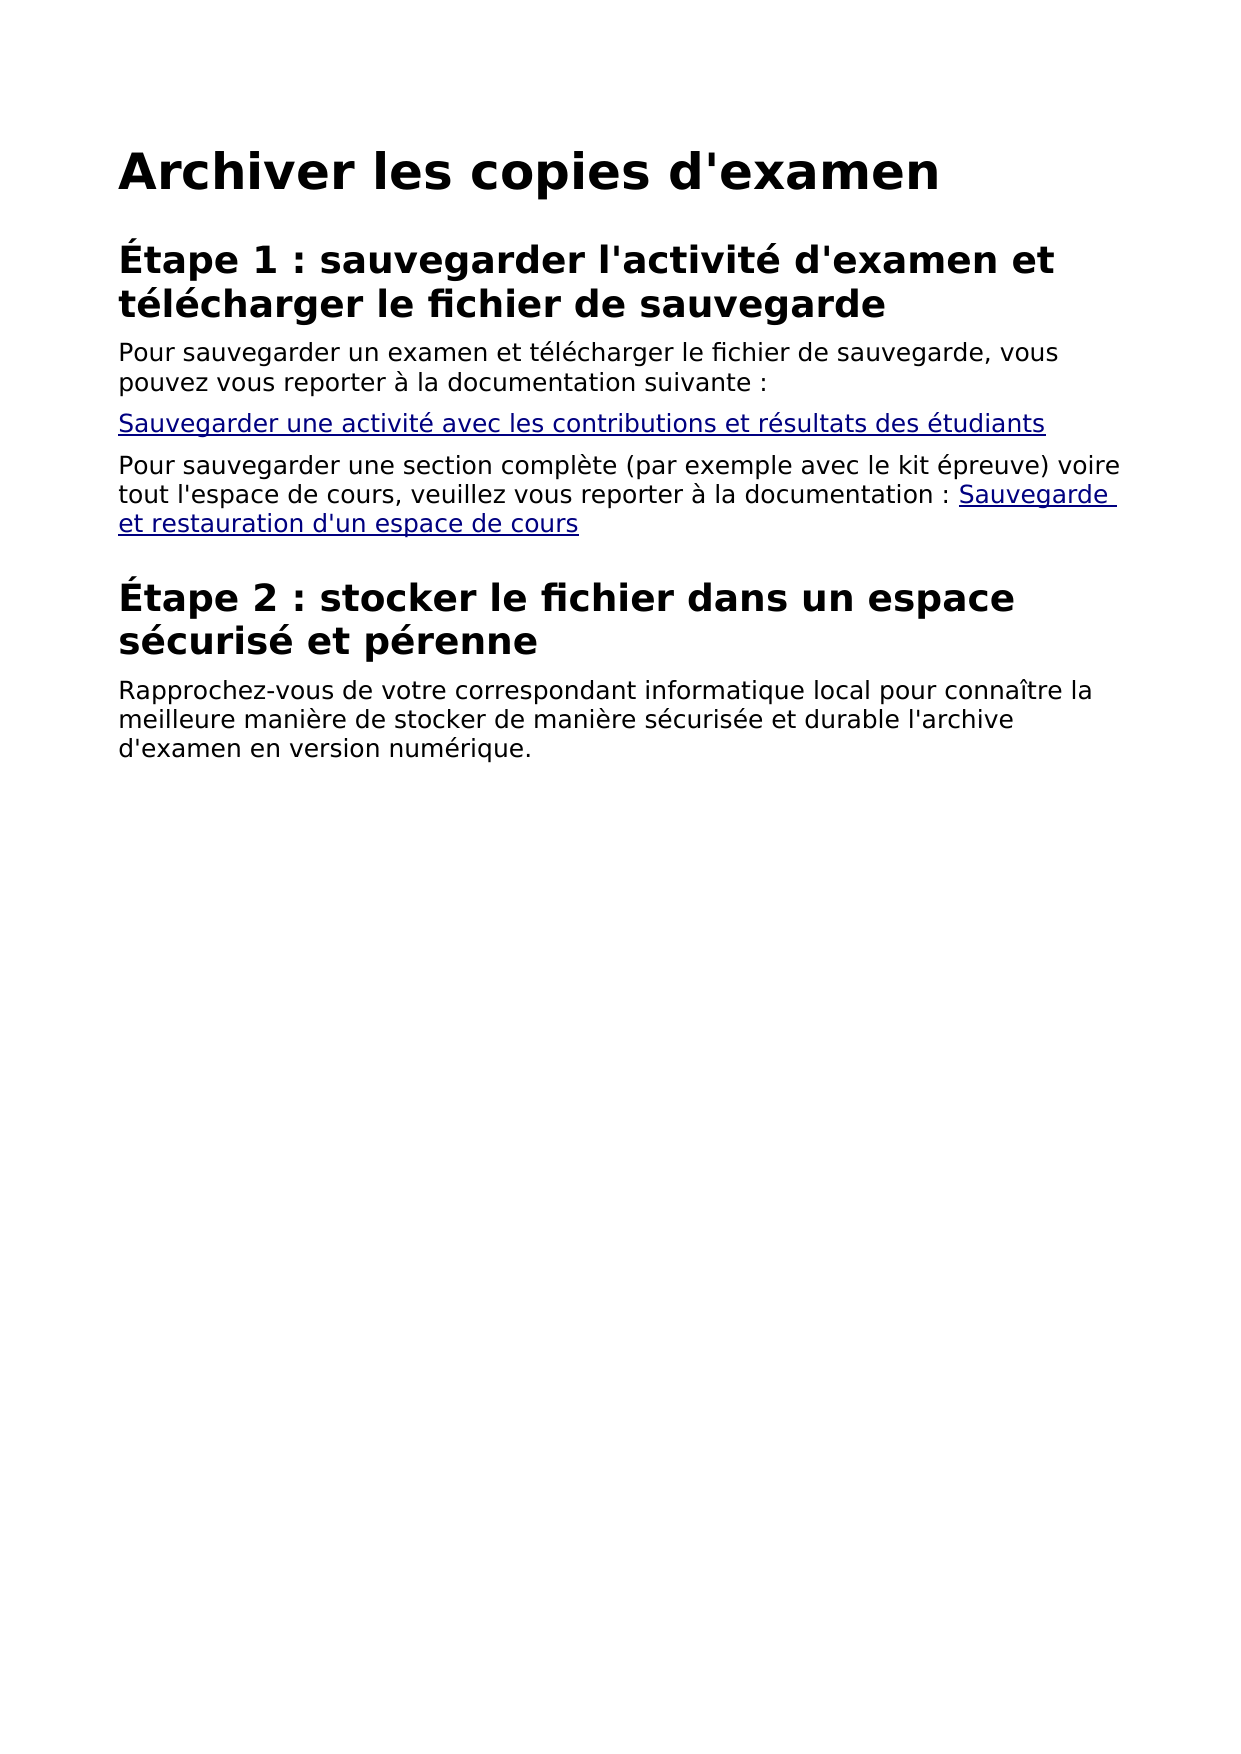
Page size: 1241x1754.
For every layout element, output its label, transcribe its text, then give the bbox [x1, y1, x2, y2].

subtitle Étape 1 : sauvegarder l'activité d'examen et télécharger le fichier de sauvegarde [118, 239, 1122, 326]
text Pour sauvegarder un examen et télécharger le fichier de sauvegarde, vous pouvez vous reporter à la documentation suivante : [118, 339, 1122, 397]
text Sauvegarder une activité avec les contributions et résultats des étudiants [118, 409, 1122, 439]
subtitle Archiver les copies d'examen [118, 143, 1122, 201]
text Pour sauvegarder une section complète (par exemple avec le kit épreuve) voire tout l'espace de cours, veuillez vous reporter à la documentation : Sauvegarde et restauration d'un espace de cours [118, 451, 1122, 539]
subtitle Étape 2 : stocker le fichier dans un espace sécurisé et pérenne [118, 576, 1122, 663]
text Rapprochez-vous de votre correspondant informatique local pour connaître la meilleure manière de stocker de manière sécurisée et durable l'archive d'examen en version numérique. [118, 676, 1122, 763]
